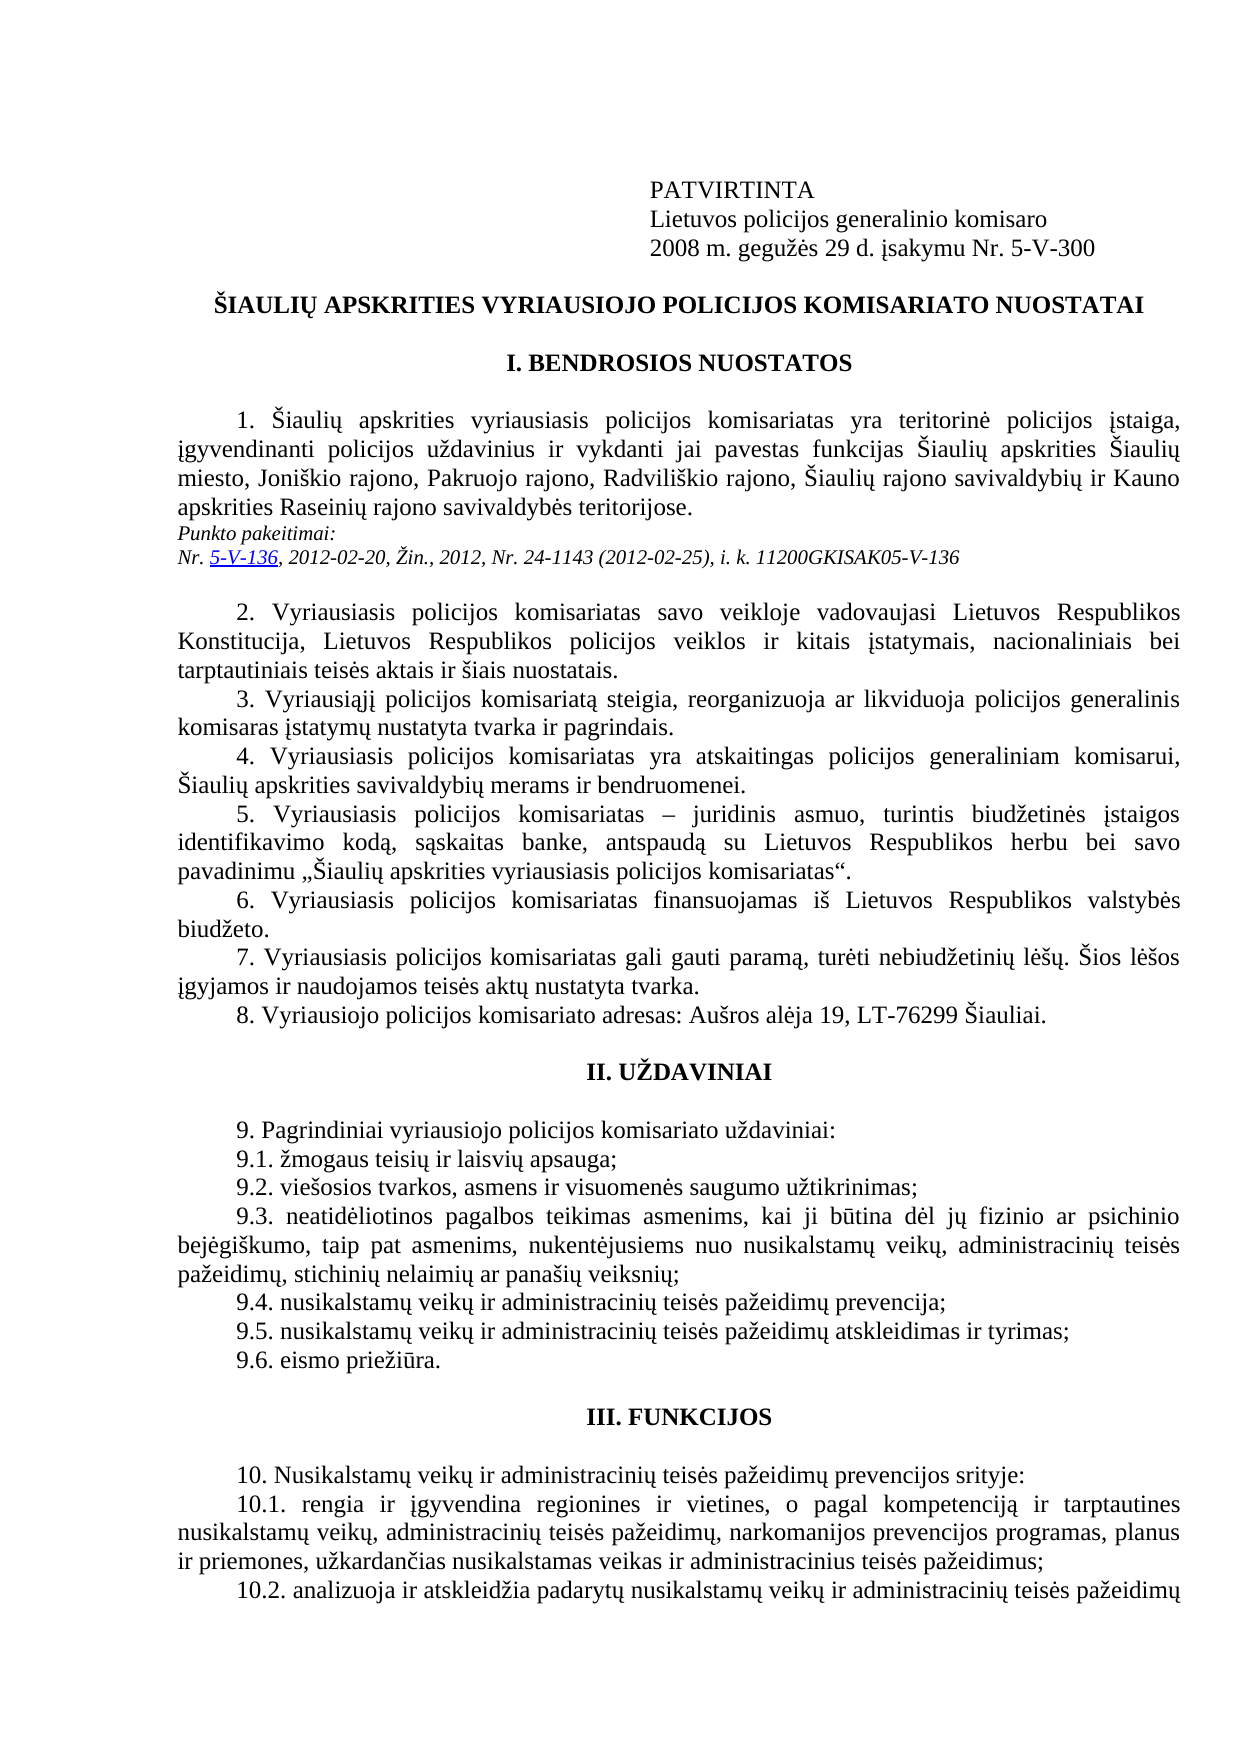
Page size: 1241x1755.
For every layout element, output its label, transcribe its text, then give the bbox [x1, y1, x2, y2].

text 10.2. analizuoja ir atskleidžia padarytų nusikalstamų veikų ir administracinių teisės pažeidimų [177, 1575, 1181, 1604]
text 7. Vyriausiasis policijos komisariatas gali gauti paramą, turėti nebiudžetinių lėšų. Šios lėšos įgyjamos ir naudojamos teisės aktų nustatyta tvarka. [177, 942, 1181, 1000]
text PATVIRTINTA [649, 176, 1181, 204]
text 4. Vyriausiasis policijos komisariatas yra atskaitingas policijos generaliniam komisarui, Šiaulių apskrities savivaldybių merams ir bendruomenei. [177, 741, 1181, 799]
text II. UŽDAVINIAI [177, 1057, 1181, 1086]
text 10.1. rengia ir įgyvendina regionines ir vietines, o pagal kompetenciją ir tarptautines nusikalstamų veikų, administracinių teisės pažeidimų, narkomanijos prevencijos programas, planus ir priemones, užkardančias nusikalstamas veikas ir administracinius teisės pažeidimus; [177, 1489, 1181, 1575]
text 6. Vyriausiasis policijos komisariatas finansuojamas iš Lietuvos Respublikos valstybės biudžeto. [177, 885, 1181, 942]
text 9.2. viešosios tvarkos, asmens ir visuomenės saugumo užtikrinimas; [177, 1172, 1181, 1201]
text 2008 m. gegužės 29 d. įsakymu Nr. 5-V-300 [649, 233, 1181, 262]
text Lietuvos policijos generalinio komisaro [649, 204, 1181, 233]
text 9.5. nusikalstamų veikų ir administracinių teisės pažeidimų atskleidimas ir tyrimas; [177, 1316, 1181, 1345]
text 5. Vyriausiasis policijos komisariatas – juridinis asmuo, turintis biudžetinės įstaigos identifikavimo kodą, sąskaitas banke, antspaudą su Lietuvos Respublikos herbu bei savo pavadinimu „Šiaulių apskrities vyriausiasis policijos komisariatas“. [177, 799, 1181, 885]
text 9.3. neatidėliotinos pagalbos teikimas asmenims, kai ji būtina dėl jų fizinio ar psichinio bejėgiškumo, taip pat asmenims, nukentėjusiems nuo nusikalstamų veikų, administracinių teisės pažeidimų, stichinių nelaimių ar panašių veiksnių; [177, 1201, 1181, 1287]
text 8. Vyriausiojo policijos komisariato adresas: Aušros alėja 19, LT-76299 Šiauliai. [177, 1000, 1181, 1029]
text 9. Pagrindiniai vyriausiojo policijos komisariato uždaviniai: [177, 1115, 1181, 1144]
text 9.4. nusikalstamų veikų ir administracinių teisės pažeidimų prevencija; [177, 1287, 1181, 1316]
text 3. Vyriausiąjį policijos komisariatą steigia, reorganizuoja ar likviduoja policijos generalinis komisaras įstatymų nustatyta tvarka ir pagrindais. [177, 684, 1181, 741]
text Punkto pakeitimai: [177, 521, 1181, 545]
text ŠIAULIŲ APSKRITIES VYRIAUSIOJO POLICIJOS KOMISARIATO NUOSTATAI [177, 291, 1181, 319]
text 10. Nusikalstamų veikų ir administracinių teisės pažeidimų prevencijos srityje: [177, 1460, 1181, 1489]
text III. FUNKCIJOS [177, 1402, 1181, 1431]
text 1. Šiaulių apskrities vyriausiasis policijos komisariatas yra teritorinė policijos įstaiga, įgyvendinanti policijos uždavinius ir vykdanti jai pavestas funkcijas Šiaulių apskrities Šiaulių miesto, Joniškio rajono, Pakruojo rajono, Radviliškio rajono, Šiaulių rajono savivaldybių ir Kauno apskrities Raseinių rajono savivaldybės teritorijose. [177, 406, 1181, 521]
text 9.1. žmogaus teisių ir laisvių apsauga; [177, 1144, 1181, 1172]
text I. BENDROSIOS NUOSTATOS [177, 348, 1181, 377]
text Nr. 5-V-136, 2012-02-20, Žin., 2012, Nr. 24-1143 (2012-02-25), i. k. 11200GKISAK05-V-136 [177, 545, 1181, 569]
text 2. Vyriausiasis policijos komisariatas savo veikloje vadovaujasi Lietuvos Respublikos Konstitucija, Lietuvos Respublikos policijos veiklos ir kitais įstatymais, nacionaliniais bei tarptautiniais teisės aktais ir šiais nuostatais. [177, 597, 1181, 684]
text 9.6. eismo priežiūra. [177, 1345, 1181, 1374]
